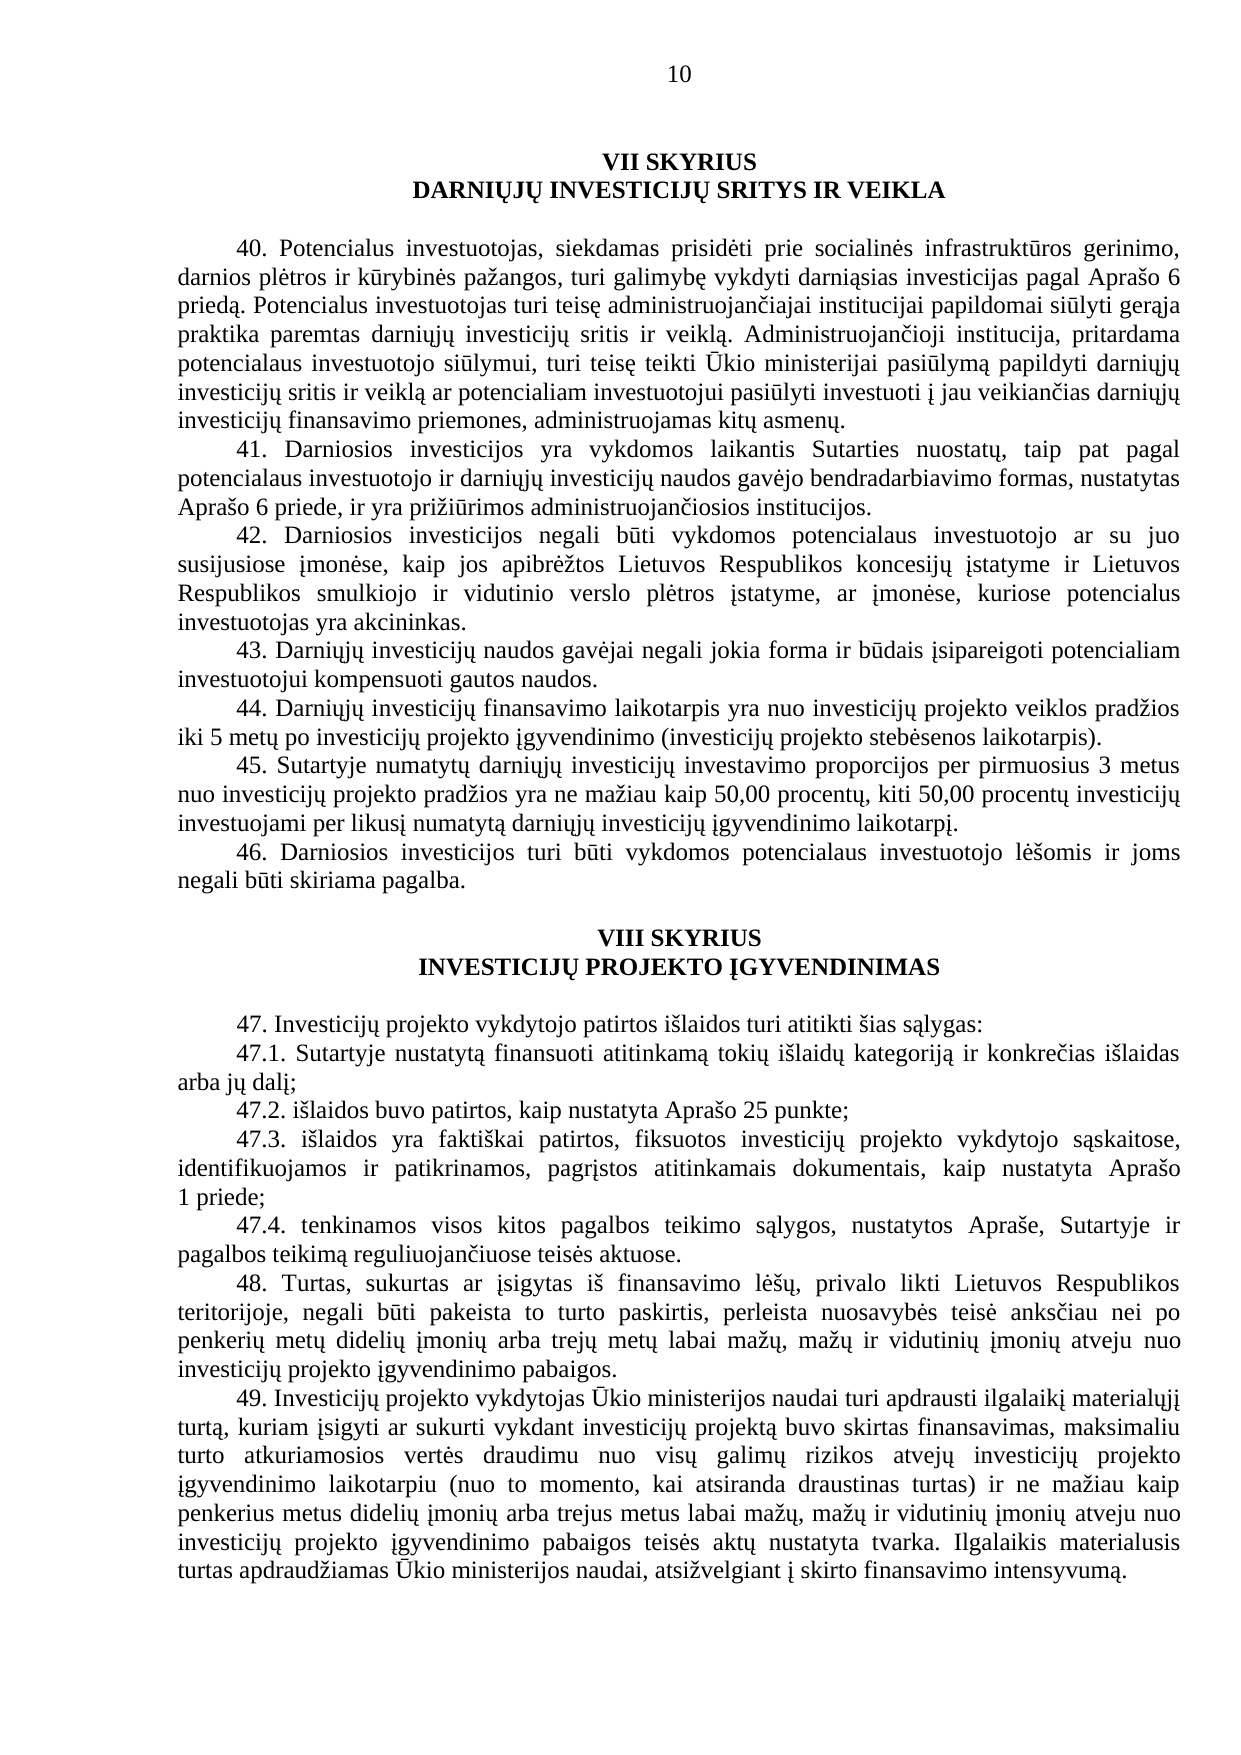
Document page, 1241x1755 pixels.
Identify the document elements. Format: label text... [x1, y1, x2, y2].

text 43. Darniųjų investicijų naudos gavėjai negali jokia forma ir būdais įsipareigoti potencialiam investuotojui kompensuoti gautos naudos. [177, 636, 1181, 693]
text 47.4. tenkinamos visos kitos pagalbos teikimo sąlygos, nustatytos Apraše, Sutartyje ir pagalbos teikimą reguliuojančiuose teisės aktuose. [177, 1211, 1181, 1268]
text 48. Turtas, sukurtas ar įsigytas iš finansavimo lėšų, privalo likti Lietuvos Respublikos teritorijoje, negali būti pakeista to turto paskirtis, perleista nuosavybės teisė anksčiau nei po penkerių metų didelių įmonių arba trejų metų labai mažų, mažų ir vidutinių įmonių atveju nuo investicijų projekto įgyvendinimo pabaigos. [177, 1268, 1181, 1383]
text 42. Darniosios investicijos negali būti vykdomos potencialaus investuotojo ar su juo susijusiose įmonėse, kaip jos apibrėžtos Lietuvos Respublikos koncesijų įstatyme ir Lietuvos Respublikos smulkiojo ir vidutinio verslo plėtros įstatyme, ar įmonėse, kuriose potencialus investuotojas yra akcininkas. [177, 521, 1181, 636]
text 44. Darniųjų investicijų finansavimo laikotarpis yra nuo investicijų projekto veiklos pradžios iki 5 metų po investicijų projekto įgyvendinimo (investicijų projekto stebėsenos laikotarpis). [177, 693, 1181, 751]
text VIII SKYRIUS [177, 923, 1181, 952]
text 40. Potencialus investuotojas, siekdamas prisidėti prie socialinės infrastruktūros gerinimo, darnios plėtros ir kūrybinės pažangos, turi galimybę vykdyti darniąsias investicijas pagal Aprašo 6 priedą. Potencialus investuotojas turi teisę administruojančiajai institucijai papildomai siūlyti gerąja praktika paremtas darniųjų investicijų sritis ir veiklą. Administruojančioji institucija, pritardama potencialaus investuotojo siūlymui, turi teisę teikti Ūkio ministerijai pasiūlymą papildyti darniųjų investicijų sritis ir veiklą ar potencialiam investuotojui pasiūlyti investuoti į jau veikiančias darniųjų investicijų finansavimo priemones, administruojamas kitų asmenų. [177, 233, 1181, 434]
text 45. Sutartyje numatytų darniųjų investicijų investavimo proporcijos per pirmuosius 3 metus nuo investicijų projekto pradžios yra ne mažiau kaip 50,00 procentų, kiti 50,00 procentų investicijų investuojami per likusį numatytą darniųjų investicijų įgyvendinimo laikotarpį. [177, 751, 1181, 837]
text 47.2. išlaidos buvo patirtos, kaip nustatyta Aprašo 25 punkte; [236, 1096, 1181, 1124]
text VII SKYRIUS [177, 147, 1181, 176]
text 47.1. Sutartyje nustatytą finansuoti atitinkamą tokių išlaidų kategoriją ir konkrečias išlaidas arba jų dalį; [177, 1038, 1181, 1096]
text 47.3. išlaidos yra faktiškai patirtos, fiksuotos investicijų projekto vykdytojo sąskaitose, identifikuojamos ir patikrinamos, pagrįstos atitinkamais dokumentais, kaip nustatyta Aprašo 1 priede; [177, 1124, 1181, 1211]
text 41. Darniosios investicijos yra vykdomos laikantis Sutarties nuostatų, taip pat pagal potencialaus investuotojo ir darniųjų investicijų naudos gavėjo bendradarbiavimo formas, nustatytas Aprašo 6 priede, ir yra prižiūrimos administruojančiosios institucijos. [177, 434, 1181, 521]
text 46. Darniosios investicijos turi būti vykdomos potencialaus investuotojo lėšomis ir joms negali būti skiriama pagalba. [177, 837, 1181, 894]
text 47. Investicijų projekto vykdytojo patirtos išlaidos turi atitikti šias sąlygas: [177, 1009, 1181, 1038]
text DARNIŲJŲ INVESTICIJŲ SRITYS IR VEIKLA [177, 176, 1181, 204]
text INVESTICIJŲ PROJEKTO ĮGYVENDINIMAS [177, 952, 1181, 981]
text 49. Investicijų projekto vykdytojas Ūkio ministerijos naudai turi apdrausti ilgalaikį materialųjį turtą, kuriam įsigyti ar sukurti vykdant investicijų projektą buvo skirtas finansavimas, maksimaliu turto atkuriamosios vertės draudimu nuo visų galimų rizikos atvejų investicijų projekto įgyvendinimo laikotarpiu (nuo to momento, kai atsiranda draustinas turtas) ir ne mažiau kaip penkerius metus didelių įmonių arba trejus metus labai mažų, mažų ir vidutinių įmonių atveju nuo investicijų projekto įgyvendinimo pabaigos teisės aktų nustatyta tvarka. Ilgalaikis materialusis turtas apdraudžiamas Ūkio ministerijos naudai, atsižvelgiant į skirto finansavimo intensyvumą. [177, 1383, 1181, 1584]
